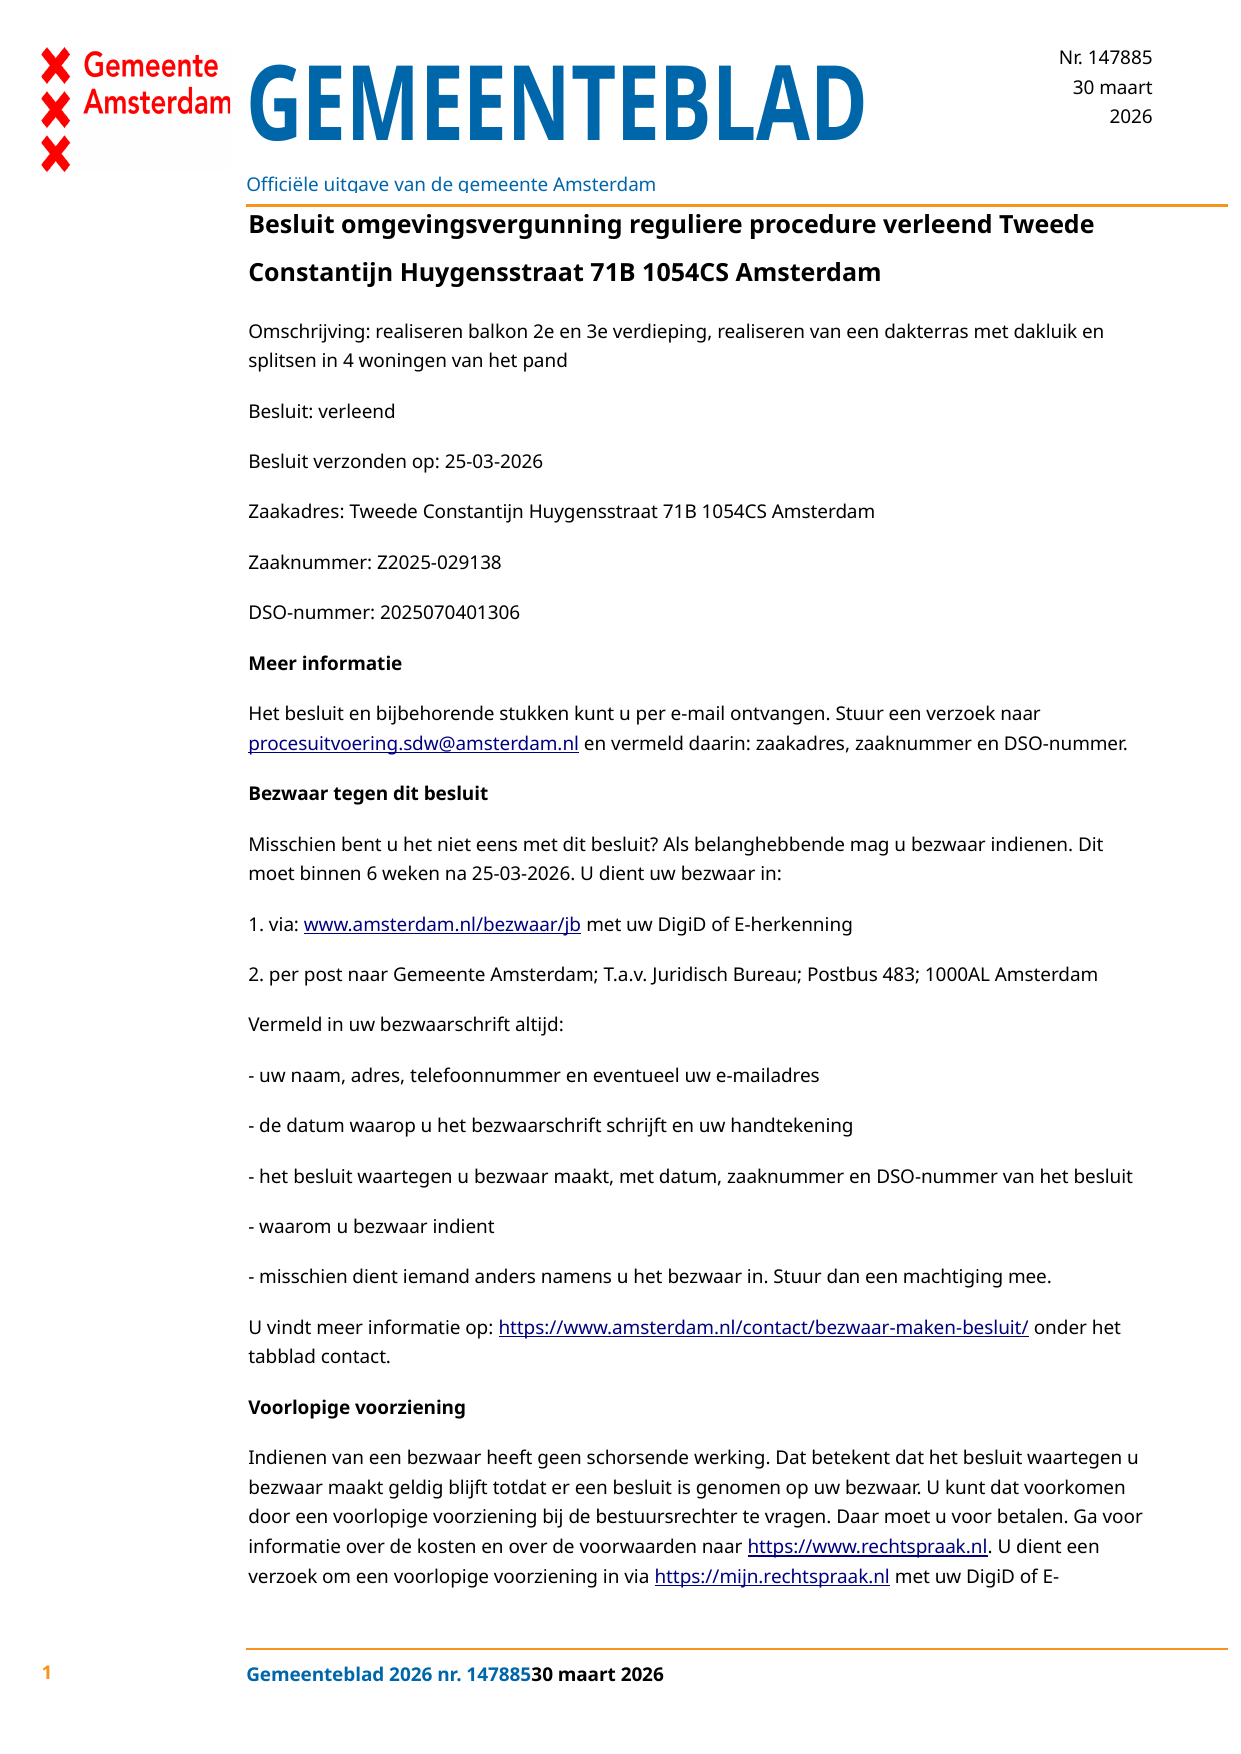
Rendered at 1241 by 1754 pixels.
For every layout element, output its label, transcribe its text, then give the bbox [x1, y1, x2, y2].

text Zaaknummer: Z2025-029138 [248, 549, 1152, 575]
picture [41, 47, 231, 172]
text Besluit verzonden op: 25-03-2026 [248, 448, 1152, 474]
text Zaakadres: Tweede Constantijn Huygensstraat 71B 1054CS Amsterdam [248, 499, 1152, 524]
text U vindt meer informatie op: https://www.amsterdam.nl/contact/bezwaar-maken-besluit/ onder het tabblad contact. [248, 1314, 1152, 1369]
text Misschien bent u het niet eens met dit besluit? Als belanghebbende mag u bezwaar indienen. Dit moet binnen 6 weken na 25-03-2026. U dient uw bezwaar in: [248, 831, 1152, 886]
text - de datum waarop u het bezwaarschrift schrijft en uw handtekening [248, 1112, 1152, 1138]
text Het besluit en bijbehorende stukken kunt u per e-mail ontvangen. Stuur een verzoek naar procesuitvoering.sdw@amsterdam.nl en vermeld daarin: zaakadres, zaaknummer en DSO-nummer. [248, 700, 1152, 756]
text 1. via: www.amsterdam.nl/bezwaar/jb met uw DigiD of E-herkenning [248, 911, 1152, 937]
text Indienen van een bezwaar heeft geen schorsende werking. Dat betekent dat het besluit waartegen u bezwaar maakt geldig blijft totdat er een besluit is genomen op uw bezwaar. U kunt dat voorkomen door een voorlopige voorziening bij de bestuursrechter te vragen. Daar moet u voor betalen. Ga voor informatie over de kosten en over de voorwaarden naar https://www.rechtspraak.nl. U dient een verzoek om een voorlopige voorziening in via https://mijn.rechtspraak.nl met uw DigiD of E- [248, 1444, 1152, 1589]
text - het besluit waartegen u bezwaar maakt, met datum, zaaknummer en DSO-nummer van het besluit [248, 1163, 1152, 1189]
text - misschien dient iemand anders namens u het bezwaar in. Stuur dan een machtiging mee. [248, 1264, 1152, 1289]
text DSO-nummer: 2025070401306 [248, 599, 1152, 625]
text - uw naam, adres, telefoonnummer en eventueel uw e-mailadres [248, 1062, 1152, 1088]
text Vermeld in uw bezwaarschrift altijd: [248, 1012, 1152, 1037]
text Besluit: verleend [248, 398, 1152, 424]
text Bezwaar tegen dit besluit [248, 780, 1152, 806]
text Besluit omgevingsvergunning reguliere procedure verleend Tweede Constantijn Huygensstraat 71B 1054CS Amsterdam [248, 207, 1152, 288]
text Omschrijving: realiseren balkon 2e en 3e verdieping, realiseren van een dakterras met dakluik en splitsen in 4 woningen van het pand [248, 318, 1152, 373]
text 2. per post naar Gemeente Amsterdam; T.a.v. Juridisch Bureau; Postbus 483; 1000AL Amsterdam [248, 961, 1152, 987]
text Voorlopige voorziening [248, 1394, 1152, 1420]
text Meer informatie [248, 650, 1152, 676]
text - waarom u bezwaar indient [248, 1213, 1152, 1239]
